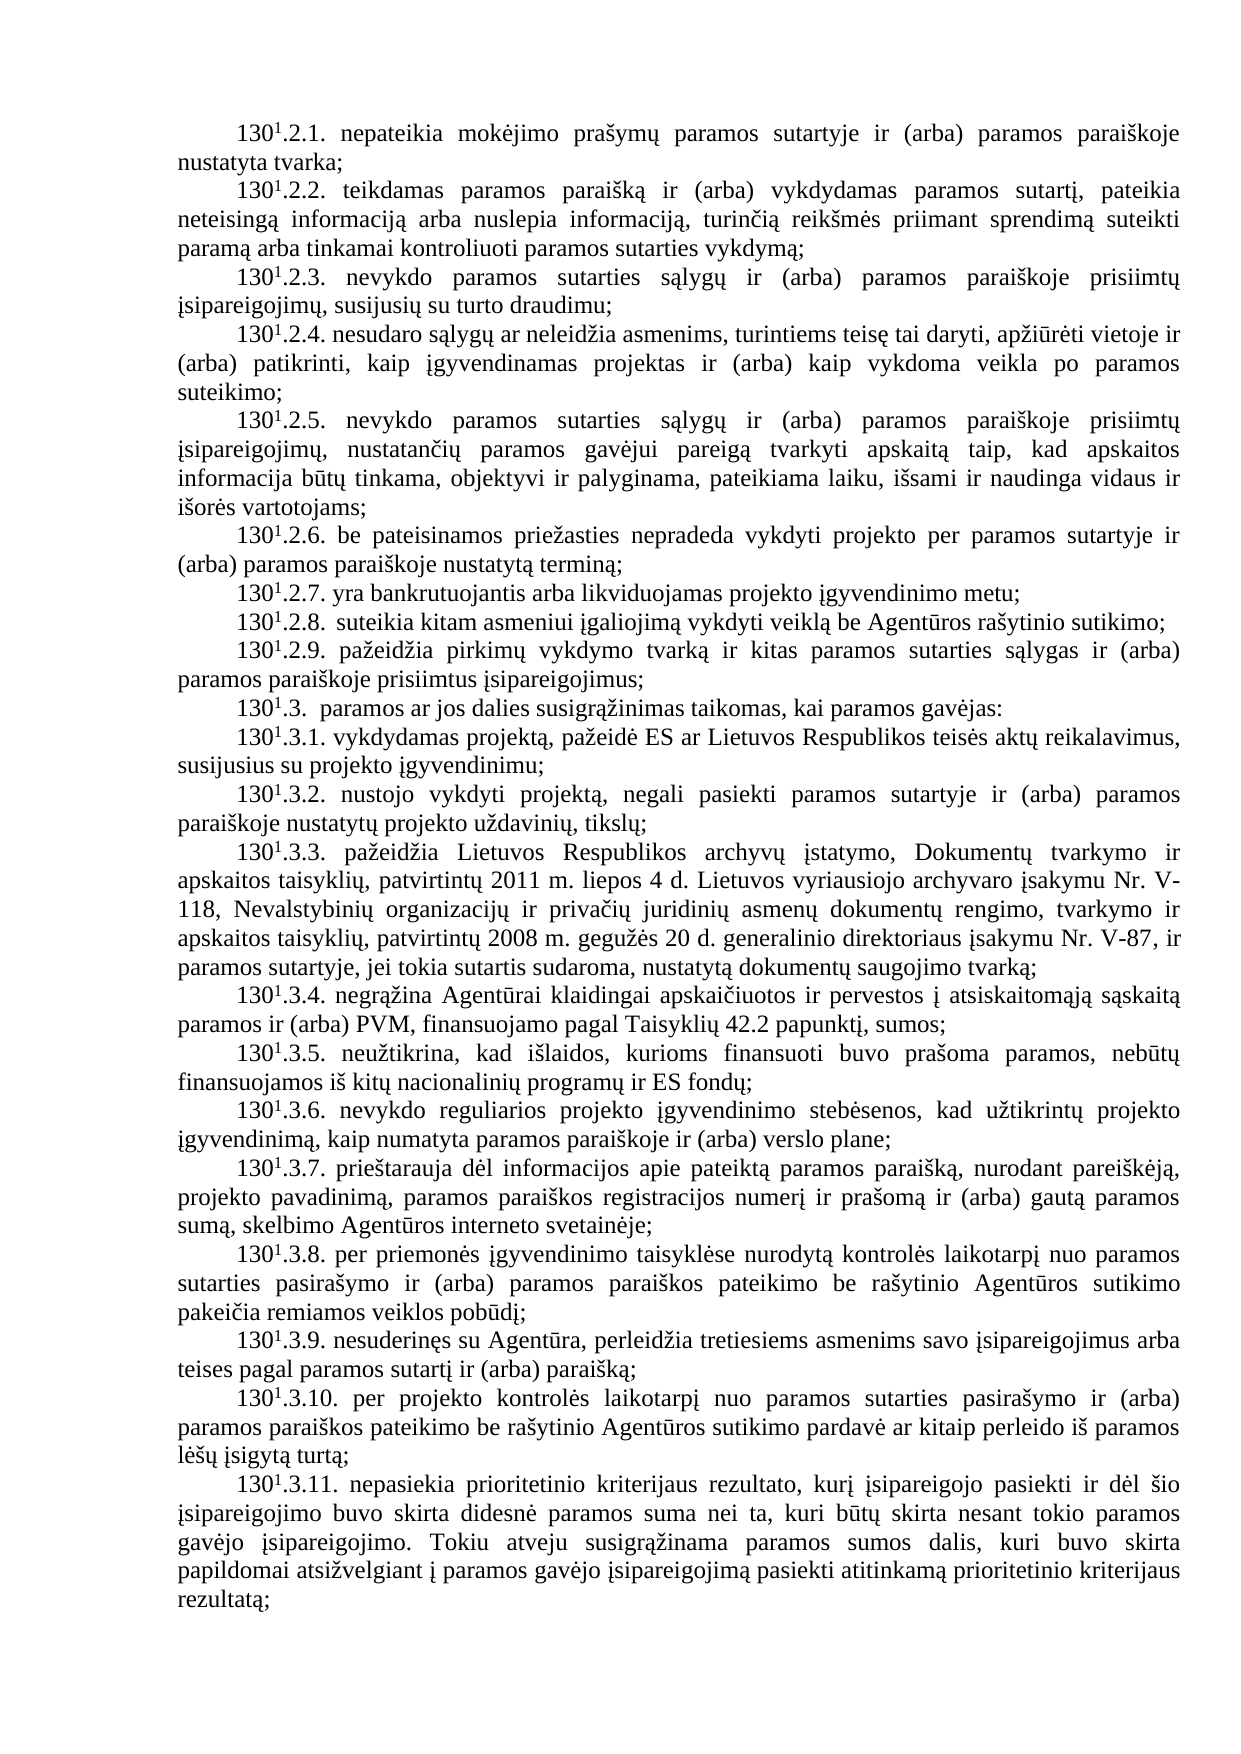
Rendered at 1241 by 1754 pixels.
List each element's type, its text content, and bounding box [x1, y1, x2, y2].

text 1301.3.11. nepasiekia prioritetinio kriterijaus rezultato, kurį įsipareigojo pasiekti ir dėl šio įsipareigojimo buvo skirta didesnė paramos suma nei ta, kuri būtų skirta nesant tokio paramos gavėjo įsipareigojimo. Tokiu atveju susigrąžinama paramos sumos dalis, kuri buvo skirta papildomai atsižvelgiant į paramos gavėjo įsipareigojimą pasiekti atitinkamą prioritetinio kriterijaus rezultatą; [177, 1469, 1181, 1613]
text 1301.2.9. pažeidžia pirkimų vykdymo tvarką ir kitas paramos sutarties sąlygas ir (arba) paramos paraiškoje prisiimtus įsipareigojimus; [177, 636, 1181, 693]
text 1301.3.10. per projekto kontrolės laikotarpį nuo paramos sutarties pasirašymo ir (arba) paramos paraiškos pateikimo be rašytinio Agentūros sutikimo pardavė ar kitaip perleido iš paramos lėšų įsigytą turtą; [177, 1383, 1181, 1469]
text 1301.3.9. nesuderinęs su Agentūra, perleidžia tretiesiems asmenims savo įsipareigojimus arba teises pagal paramos sutartį ir (arba) paraišką; [177, 1326, 1181, 1383]
text 1301.3.2. nustojo vykdyti projektą, negali pasiekti paramos sutartyje ir (arba) paramos paraiškoje nustatytų projekto uždavinių, tikslų; [177, 779, 1181, 837]
text 1301.2.6. be pateisinamos priežasties nepradeda vykdyti projekto per paramos sutartyje ir (arba) paramos paraiškoje nustatytą terminą; [177, 521, 1181, 578]
text 1301.3.4. negrąžina Agentūrai klaidingai apskaičiuotos ir pervestos į atsiskaitomąją sąskaitą paramos ir (arba) PVM, finansuojamo pagal Taisyklių 42.2 papunktį, sumos; [177, 981, 1181, 1038]
text 1301.3.8. per priemonės įgyvendinimo taisyklėse nurodytą kontrolės laikotarpį nuo paramos sutarties pasirašymo ir (arba) paramos paraiškos pateikimo be rašytinio Agentūros sutikimo pakeičia remiamos veiklos pobūdį; [177, 1239, 1181, 1326]
text 1301.2.3. nevykdo paramos sutarties sąlygų ir (arba) paramos paraiškoje prisiimtų įsipareigojimų, susijusių su turto draudimu; [177, 262, 1181, 319]
text 1301.2.1. nepateikia mokėjimo prašymų paramos sutartyje ir (arba) paramos paraiškoje nustatyta tvarka; [177, 118, 1181, 176]
text 1301.2.2. teikdamas paramos paraišką ir (arba) vykdydamas paramos sutartį, pateikia neteisingą informaciją arba nuslepia informaciją, turinčią reikšmės priimant sprendimą suteikti paramą arba tinkamai kontroliuoti paramos sutarties vykdymą; [177, 176, 1181, 262]
text 1301.3.7. prieštarauja dėl informacijos apie pateiktą paramos paraišką, nurodant pareiškėją, projekto pavadinimą, paramos paraiškos registracijos numerį ir prašomą ir (arba) gautą paramos sumą, skelbimo Agentūros interneto svetainėje; [177, 1153, 1181, 1239]
text 1301.2.7. yra bankrutuojantis arba likviduojamas projekto įgyvendinimo metu; [177, 578, 1181, 607]
text 1301.2.8. suteikia kitam asmeniui įgaliojimą vykdyti veiklą be Agentūros rašytinio sutikimo; [177, 607, 1181, 636]
text 1301.3.5. neužtikrina, kad išlaidos, kurioms finansuoti buvo prašoma paramos, nebūtų finansuojamos iš kitų nacionalinių programų ir ES fondų; [177, 1038, 1181, 1096]
text 1301.2.5. nevykdo paramos sutarties sąlygų ir (arba) paramos paraiškoje prisiimtų įsipareigojimų, nustatančių paramos gavėjui pareigą tvarkyti apskaitą taip, kad apskaitos informacija būtų tinkama, objektyvi ir palyginama, pateikiama laiku, išsami ir naudinga vidaus ir išorės vartotojams; [177, 406, 1181, 521]
text 1301.2.4. nesudaro sąlygų ar neleidžia asmenims, turintiems teisę tai daryti, apžiūrėti vietoje ir (arba) patikrinti, kaip įgyvendinamas projektas ir (arba) kaip vykdoma veikla po paramos suteikimo; [177, 319, 1181, 406]
text 1301.3.6. nevykdo reguliarios projekto įgyvendinimo stebėsenos, kad užtikrintų projekto įgyvendinimą, kaip numatyta paramos paraiškoje ir (arba) verslo plane; [177, 1096, 1181, 1153]
text 1301.3. paramos ar jos dalies susigrąžinimas taikomas, kai paramos gavėjas: [177, 693, 1181, 722]
text 1301.3.3. pažeidžia Lietuvos Respublikos archyvų įstatymo, Dokumentų tvarkymo ir apskaitos taisyklių, patvirtintų 2011 m. liepos 4 d. Lietuvos vyriausiojo archyvaro įsakymu Nr. V-118, Nevalstybinių organizacijų ir privačių juridinių asmenų dokumentų rengimo, tvarkymo ir apskaitos taisyklių, patvirtintų 2008 m. gegužės 20 d. generalinio direktoriaus įsakymu Nr. V-87, ir paramos sutartyje, jei tokia sutartis sudaroma, nustatytą dokumentų saugojimo tvarką; [177, 837, 1181, 981]
text 1301.3.1. vykdydamas projektą, pažeidė ES ar Lietuvos Respublikos teisės aktų reikalavimus, susijusius su projekto įgyvendinimu; [177, 722, 1181, 779]
